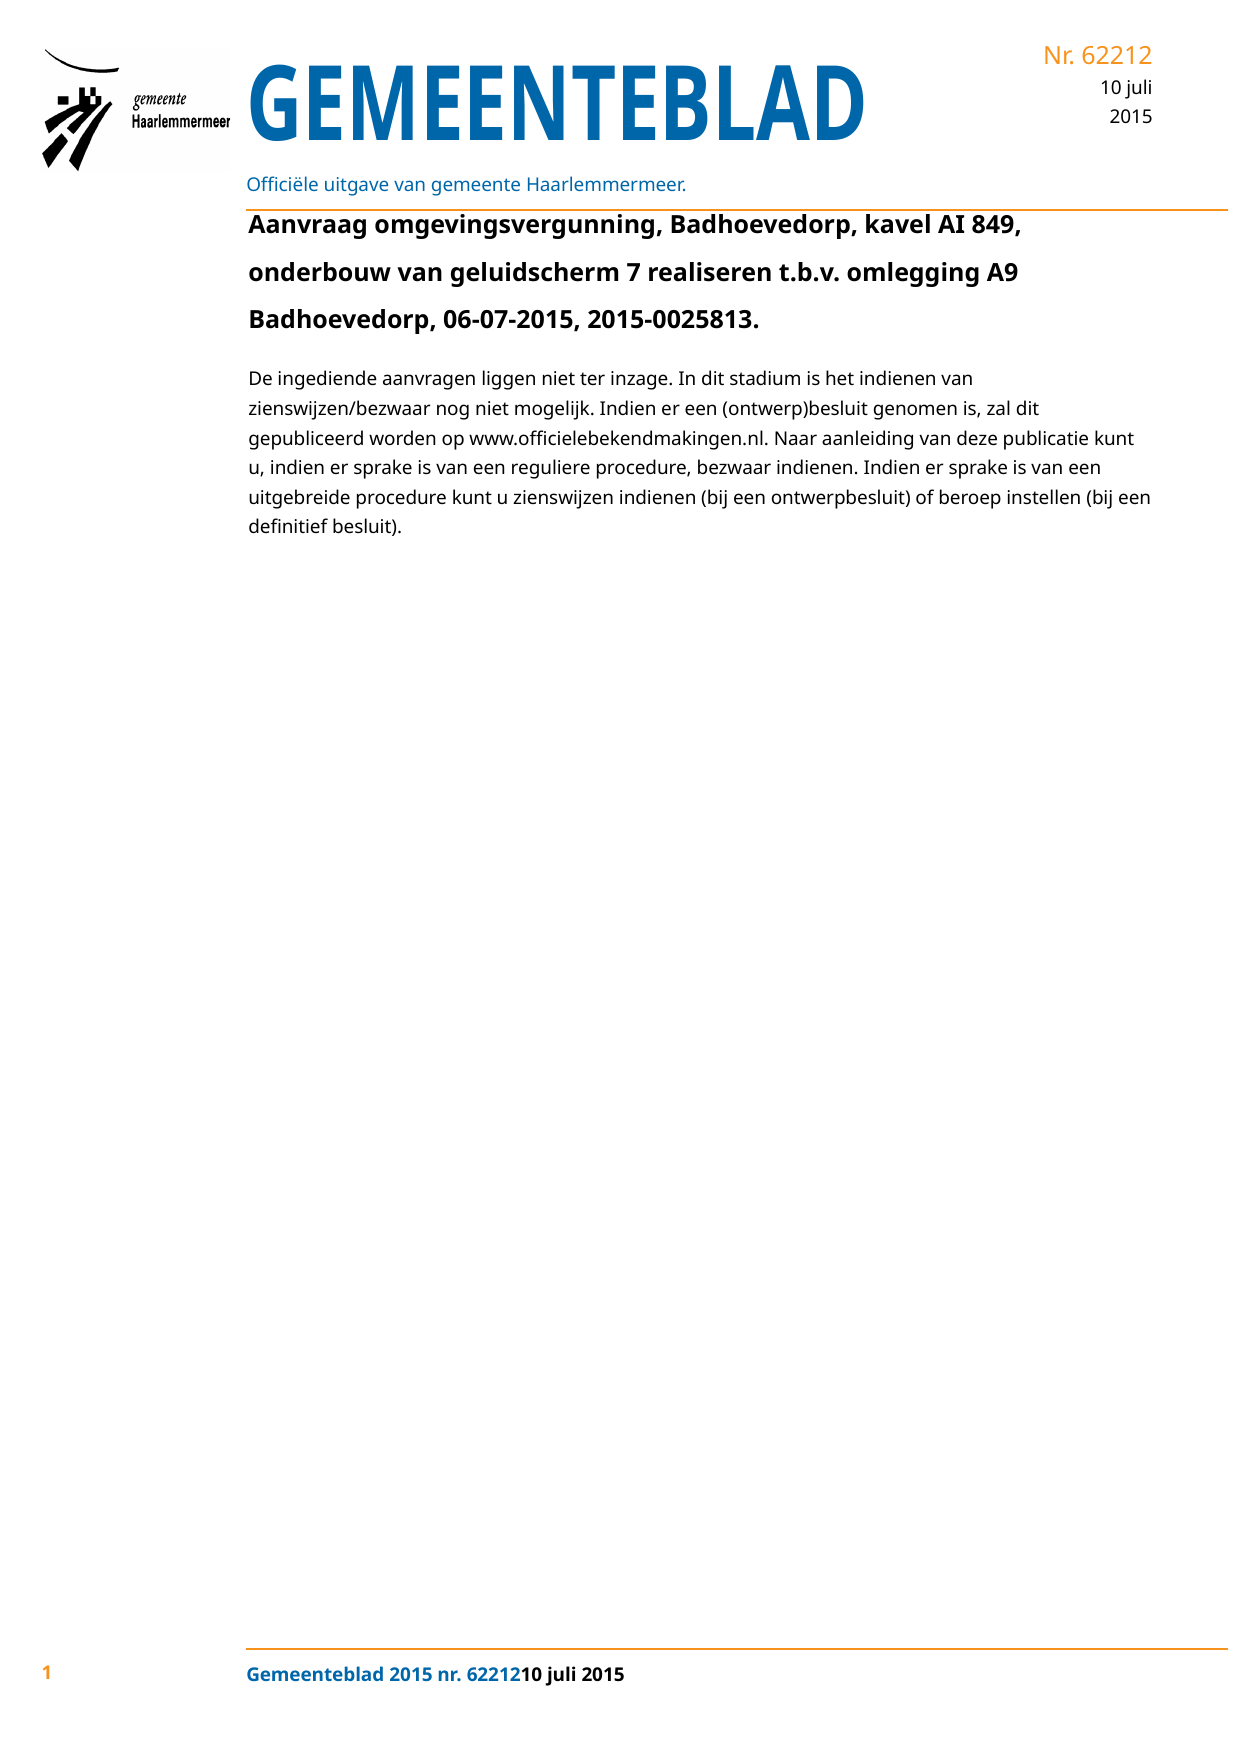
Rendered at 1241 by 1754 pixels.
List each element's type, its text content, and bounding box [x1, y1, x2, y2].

text De ingediende aanvragen liggen niet ter inzage. In dit stadium is het indienen van zienswijzen/bezwaar nog niet mogelijk. Indien er een (ontwerp)besluit genomen is, zal dit gepubliceerd worden op www.officielebekendmakingen.nl. Naar aanleiding van deze publicatie kunt u, indien er sprake is van een reguliere procedure, bezwaar indienen. Indien er sprake is van een uitgebreide procedure kunt u zienswijzen indienen (bij een ontwerpbesluit) of beroep instellen (bij een definitief besluit). [248, 366, 1152, 539]
text Aanvraag omgevingsvergunning, Badhoevedorp, kavel AI 849, onderbouw van geluidscherm 7 realiseren t.b.v. omlegging A9 Badhoevedorp, 06-07-2015, 2015-0025813. [248, 211, 1152, 336]
picture [41, 47, 231, 172]
